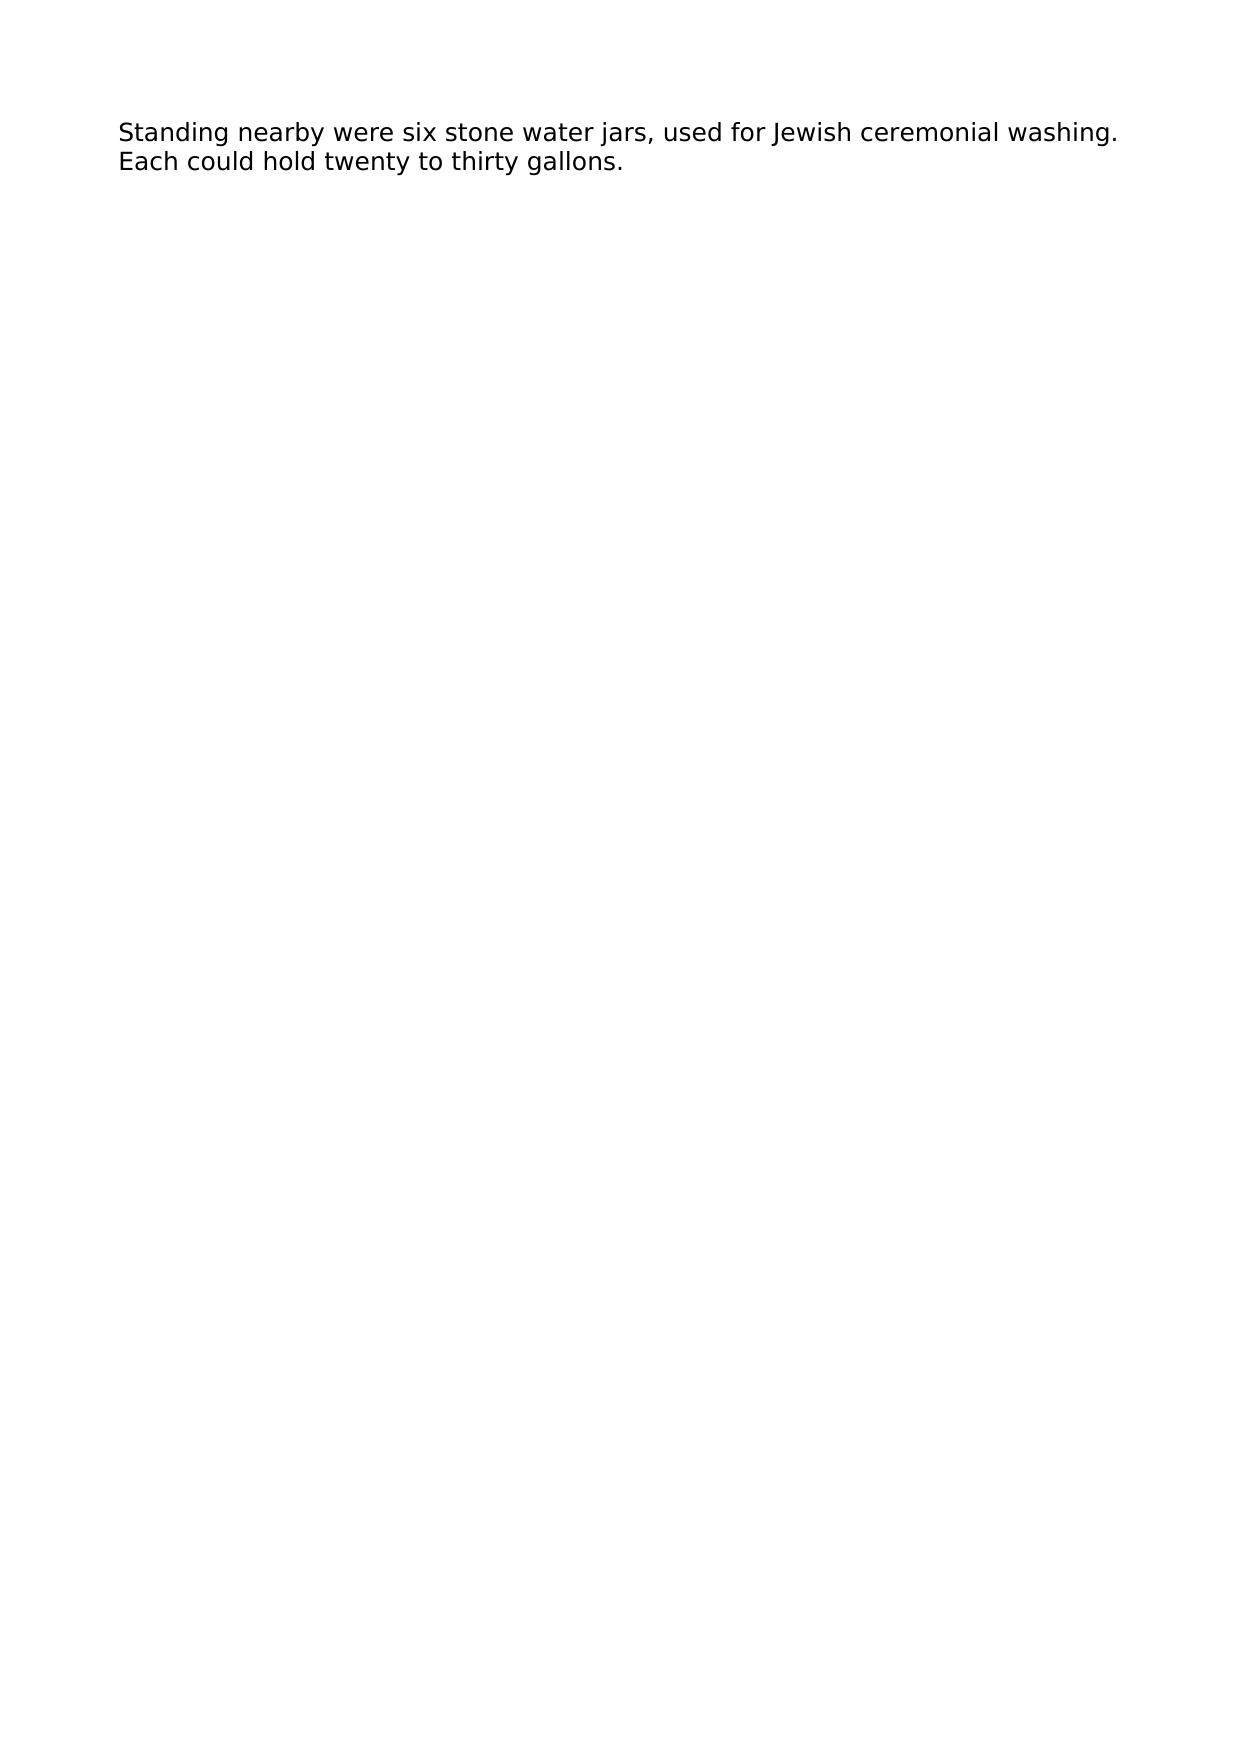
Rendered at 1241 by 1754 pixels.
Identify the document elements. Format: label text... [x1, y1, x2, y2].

text Standing nearby were six stone water jars, used for Jewish ceremonial washing. Each could hold twenty to thirty gallons. [118, 118, 1122, 176]
